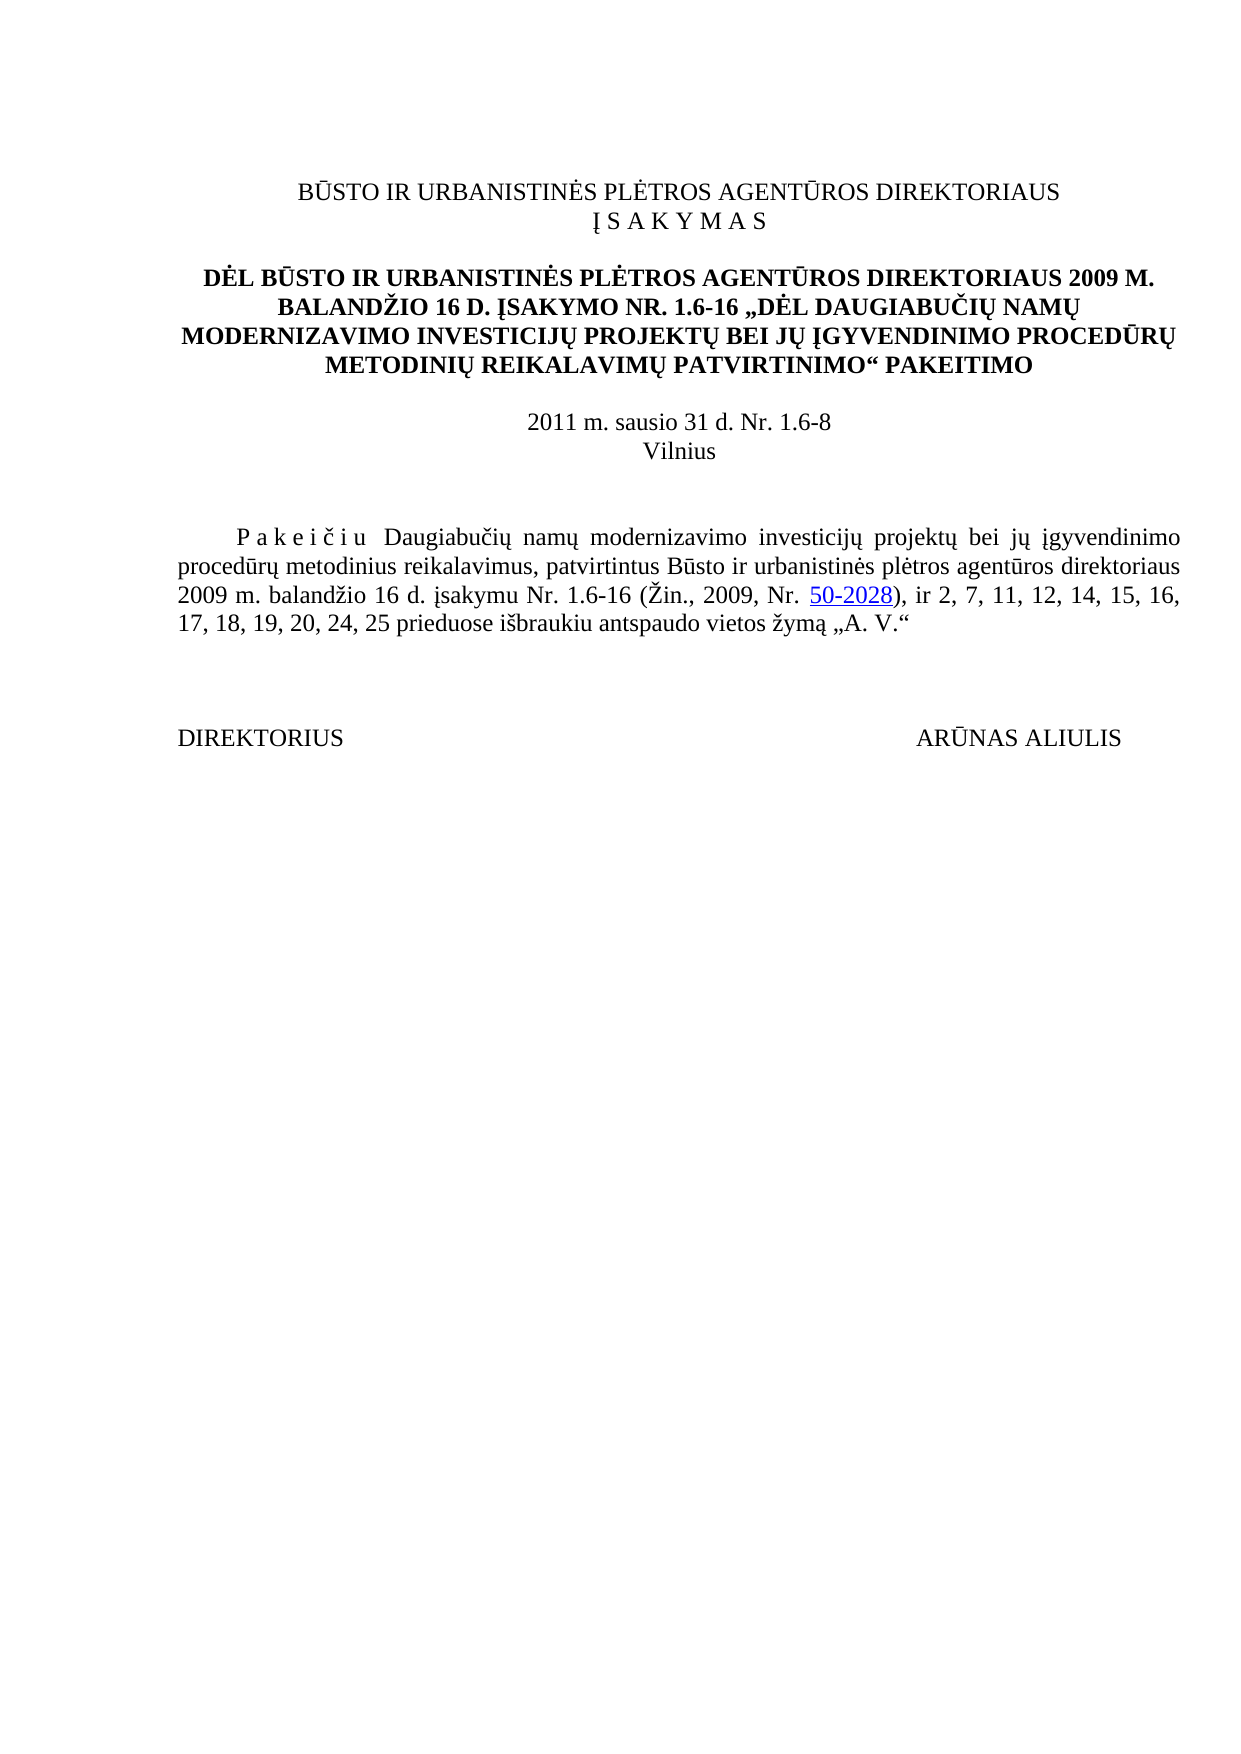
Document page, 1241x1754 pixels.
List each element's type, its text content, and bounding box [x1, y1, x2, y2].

text Vilnius [177, 436, 1181, 465]
text Direktorius Arūnas Aliulis [177, 723, 1181, 752]
text BŪSTO IR URBANISTINĖS PLĖTROS AGENTŪROS DIREKTORIAUS [177, 177, 1181, 206]
text DĖL BŪSTO IR URBANISTINĖS PLĖTROS AGENTŪROS DIREKTORIAUS 2009 M. BALANDŽIO 16 D. ĮSAKYMO Nr. 1.6-16 „DĖL DAUGIABUČIŲ NAMŲ MODERNIZAVIMO INVESTICIJŲ PROJEKTŲ BEI JŲ ĮGYVENDINIMO PROCEDŪRŲ METODINIŲ REIKALAVIMŲ PATVIRTINIMO“ PAKEITIMO [177, 263, 1181, 378]
text Pakeičiu Daugiabučių namų modernizavimo investicijų projektų bei jų įgyvendinimo procedūrų metodinius reikalavimus, patvirtintus Būsto ir urbanistinės plėtros agentūros direktoriaus 2009 m. balandžio 16 d. įsakymu Nr. 1.6-16 (Žin., 2009, Nr. 50-2028), ir 2, 7, 11, 12, 14, 15, 16, 17, 18, 19, 20, 24, 25 prieduose išbraukiu antspaudo vietos žymą „A. V.“ [177, 522, 1181, 637]
text 2011 m. sausio 31 d. Nr. 1.6-8 [177, 407, 1181, 436]
text ĮSAKYMAS [177, 206, 1181, 235]
